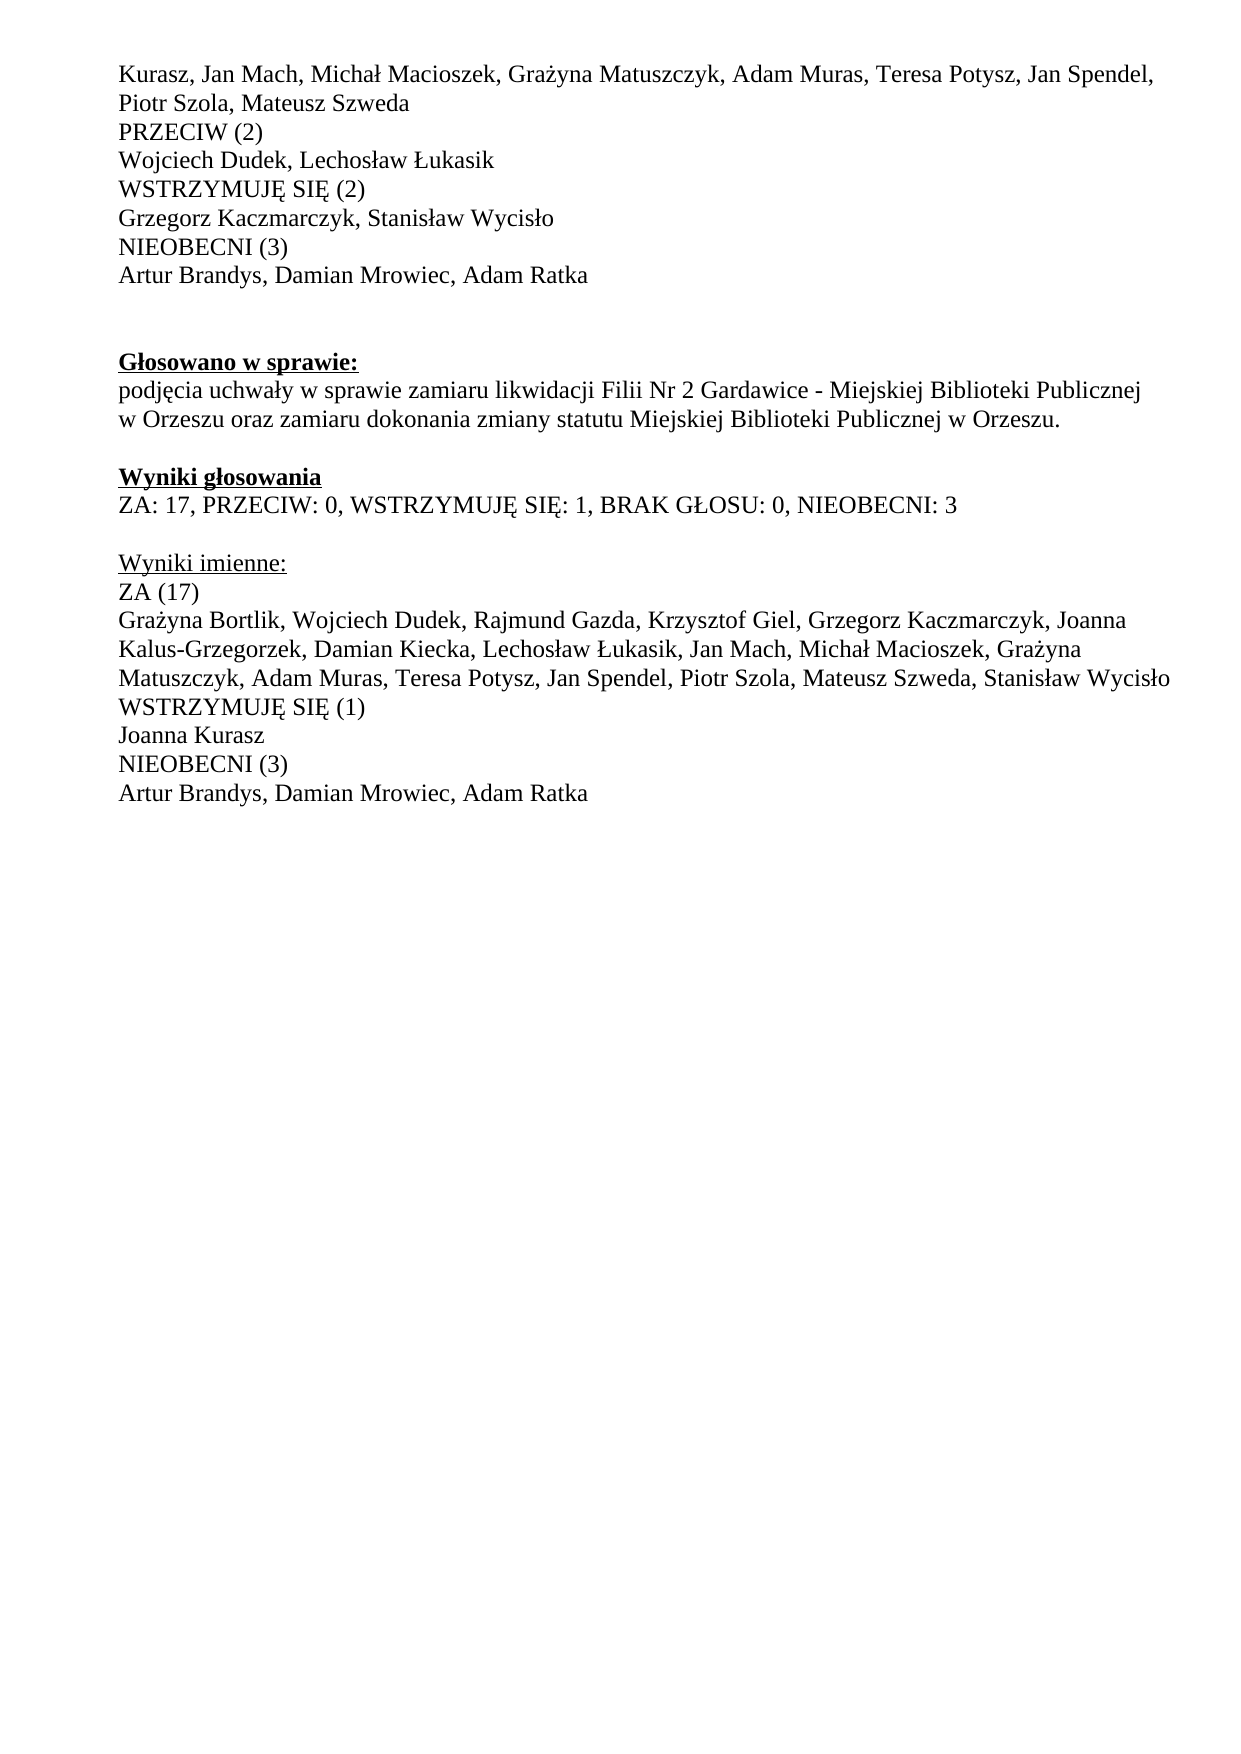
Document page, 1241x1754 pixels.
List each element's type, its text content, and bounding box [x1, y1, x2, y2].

text Kurasz, Jan Mach, Michał Macioszek, Grażyna Matuszczyk, Adam Muras, Teresa Potysz, Jan Spendel, Piotr Szola, Mateusz Szweda PRZECIW (2) Wojciech Dudek, Lechosław Łukasik WSTRZYMUJĘ SIĘ (2) Grzegorz Kaczmarczyk, Stanisław Wycisło NIEOBECNI (3) Artur Brandys, Damian Mrowiec, Adam Ratka Głosowano w sprawie: podjęcia uchwały w sprawie zamiaru likwidacji Filii Nr 2 Gardawice - Miejskiej Biblioteki Publicznej w Orzeszu oraz zamiaru dokonania zmiany statutu Miejskiej Biblioteki Publicznej w Orzeszu. Wyniki głosowania ZA: 17, PRZECIW: 0, WSTRZYMUJĘ SIĘ: 1, BRAK GŁOSU: 0, NIEOBECNI: 3 Wyniki imienne: ZA (17) Grażyna Bortlik, Wojciech Dudek, Rajmund Gazda, Krzysztof Giel, Grzegorz Kaczmarczyk, Joanna Kalus-Grzegorzek, Damian Kiecka, Lechosław Łukasik, Jan Mach, Michał Macioszek, Grażyna Matuszczyk, Adam Muras, Teresa Potysz, Jan Spendel, Piotr Szola, Mateusz Szweda, Stanisław Wycisło WSTRZYMUJĘ SIĘ (1) Joanna Kurasz NIEOBECNI (3) Artur Brandys, Damian Mrowiec, Adam Ratka [118, 59, 1181, 922]
